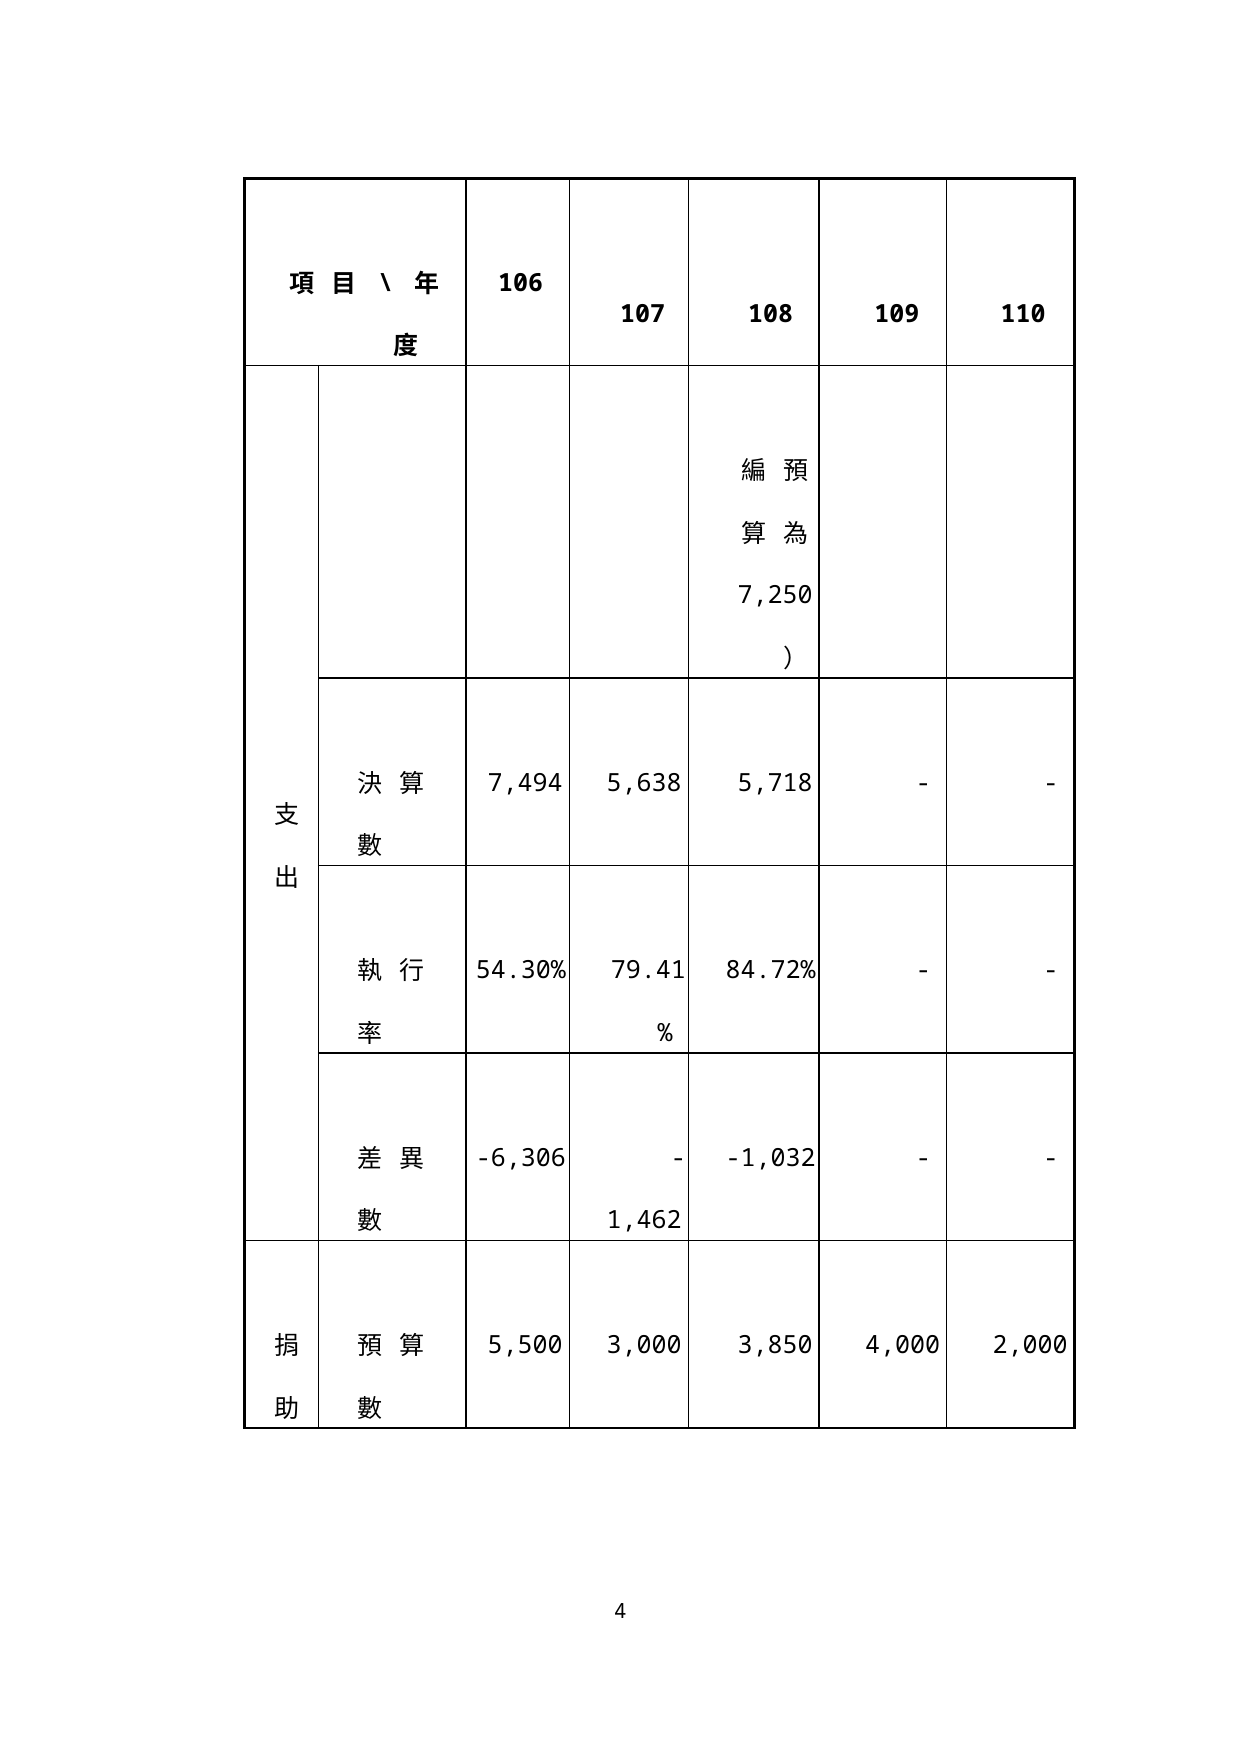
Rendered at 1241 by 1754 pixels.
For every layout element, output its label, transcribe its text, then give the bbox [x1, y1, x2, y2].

table_cell -6,306 [467, 1054, 569, 1240]
table_header 110 [947, 180, 1073, 365]
table_cell - [820, 679, 946, 865]
table_header 108 [689, 180, 818, 365]
table_cell [820, 366, 946, 677]
table_cell 編預算為7,250） [689, 366, 818, 677]
table_cell 5,500 [467, 1241, 569, 1427]
table_cell 4,000 [820, 1241, 946, 1427]
table_cell 7,494 [467, 679, 569, 865]
table_cell 2,000 [947, 1241, 1073, 1427]
table_cell - [947, 679, 1073, 865]
table_cell -1,032 [689, 1054, 818, 1240]
table_cell -1,462 [570, 1054, 688, 1240]
table_cell - [947, 1054, 1073, 1240]
table_cell [319, 366, 465, 677]
table_cell 5,638 [570, 679, 688, 865]
table_cell 54.30% [467, 866, 569, 1052]
table_cell 執行率 [319, 866, 465, 1052]
table_header 109 [820, 180, 946, 365]
table_cell - [820, 1054, 946, 1240]
table_cell 決算數 [319, 679, 465, 865]
table_cell 捐助 [246, 1241, 318, 1427]
table_cell [467, 366, 569, 677]
table_cell 5,718 [689, 679, 818, 865]
table_cell [570, 366, 688, 677]
table_cell 84.72% [689, 866, 818, 1052]
table_cell - [820, 866, 946, 1052]
table_cell 差異數 [319, 1054, 465, 1240]
table_cell [947, 366, 1073, 677]
table_cell 79.41% [570, 866, 688, 1052]
table_header 107 [570, 180, 688, 365]
table_cell 預算數 [319, 1241, 465, 1427]
table_cell 3,000 [570, 1241, 688, 1427]
table_header 106 [467, 180, 569, 365]
table_cell 3,850 [689, 1241, 818, 1427]
table_cell 支出 [246, 366, 318, 1240]
table_header 項目\年度 [246, 180, 465, 365]
table_cell - [947, 866, 1073, 1052]
